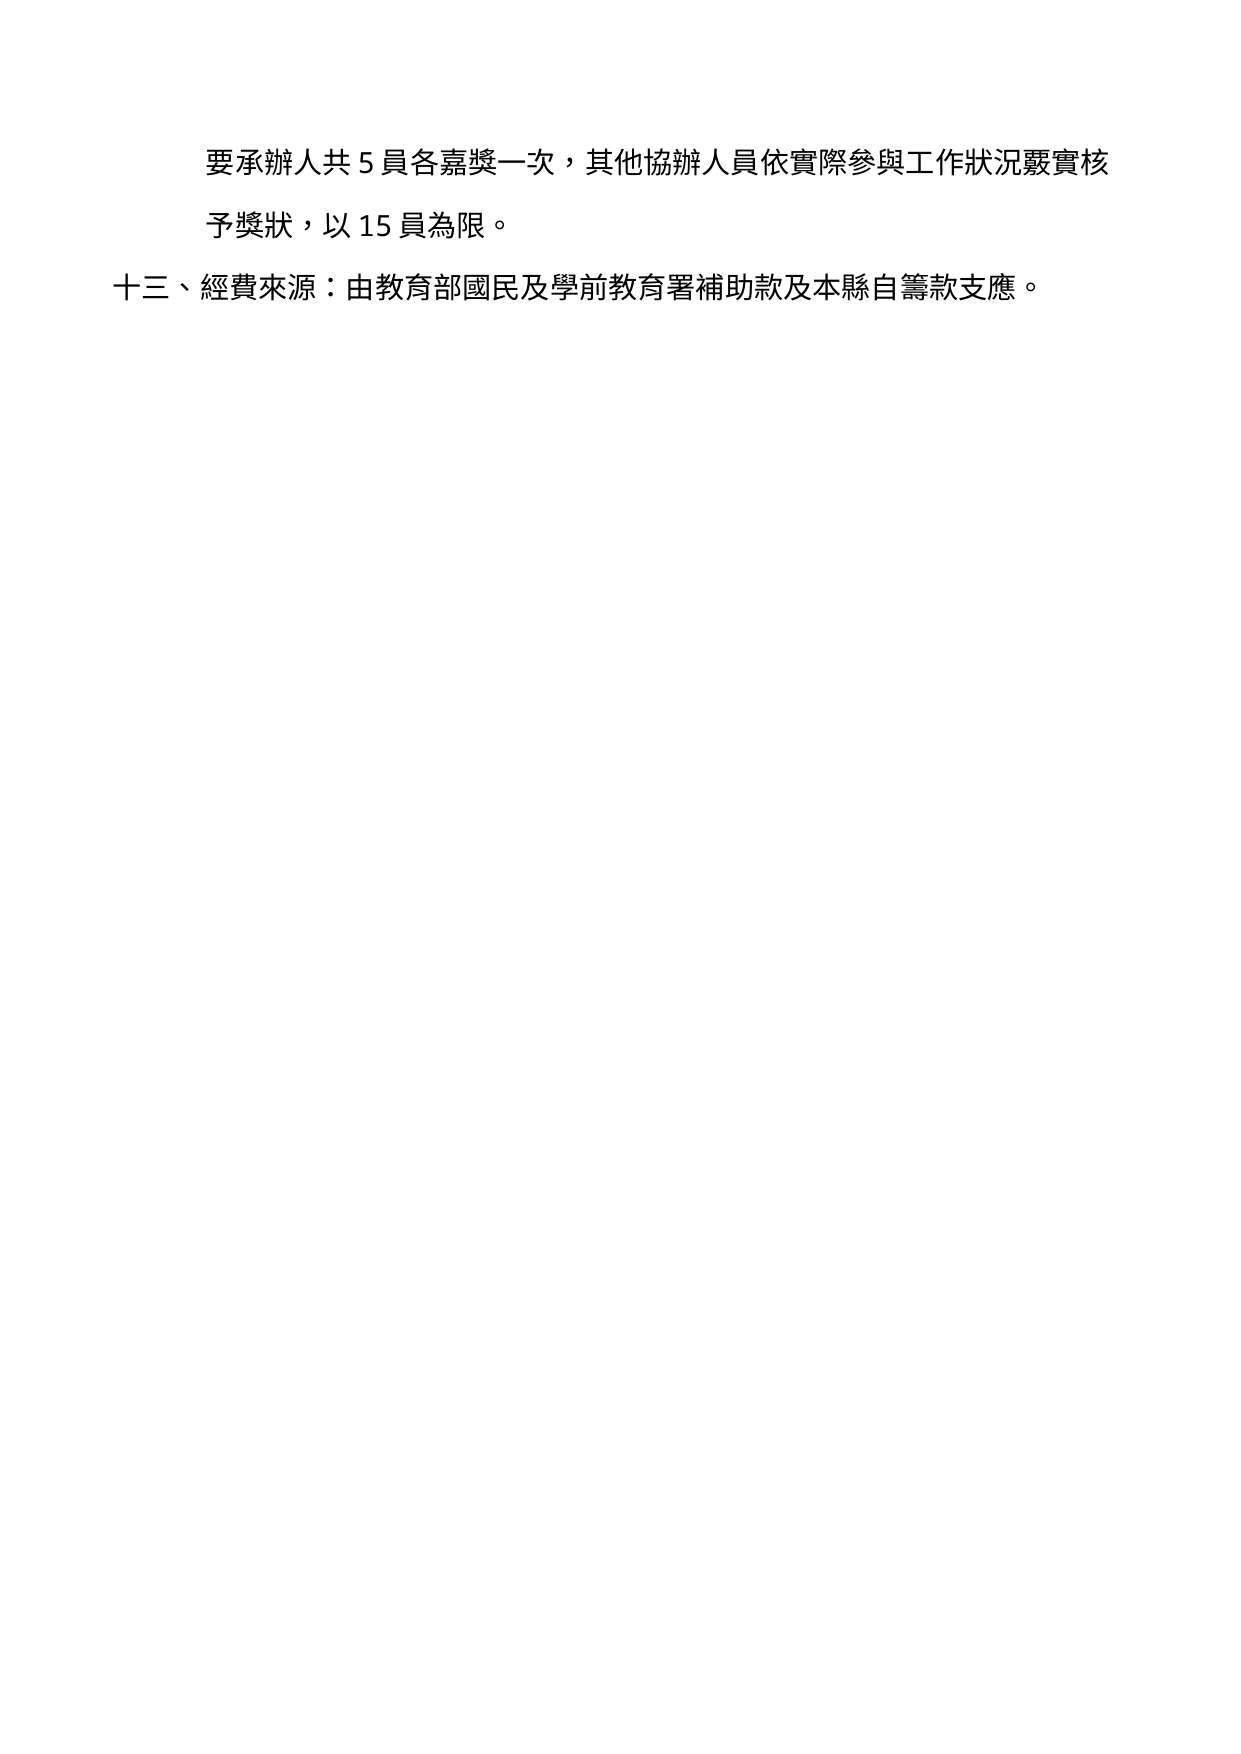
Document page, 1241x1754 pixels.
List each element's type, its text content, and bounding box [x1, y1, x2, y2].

subtitle 要承辦人共5員各嘉獎一次，其他協辦人員依實際參與工作狀況覈實核予獎狀，以15員為限。 [112, 119, 1128, 244]
text 十三、經費來源：由教育部國民及學前教育署補助款及本縣自籌款支應。 [112, 244, 1128, 307]
